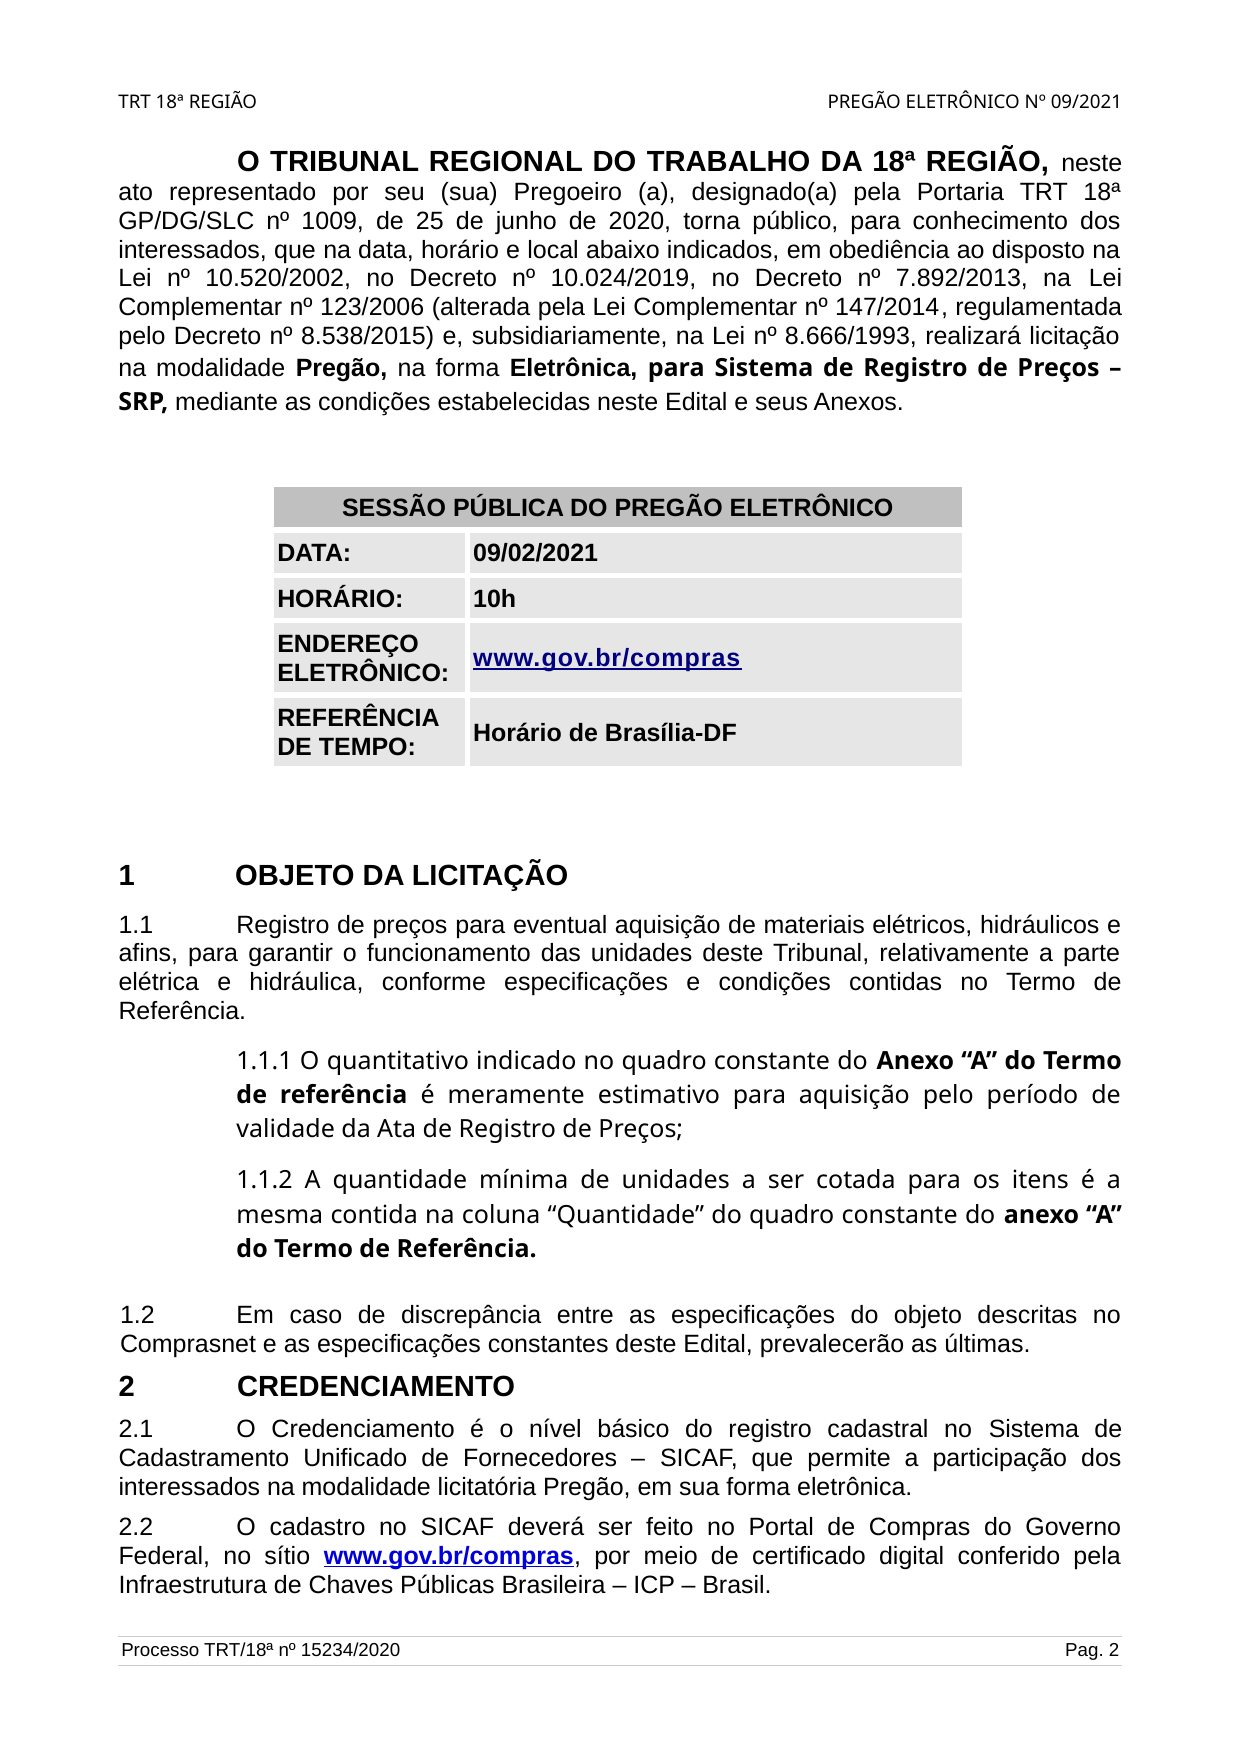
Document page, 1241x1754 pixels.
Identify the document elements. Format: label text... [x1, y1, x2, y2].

table_header SESSÃO PÚBLICA DO PREGÃO ELETRÔNICO [274, 487, 962, 527]
text 1.1.2 A quantidade mínima de unidades a ser cotada para os itens é a mesma contida na coluna “Quantidade” do quadro constante do anexo “A” do Termo de Referência. [236, 1162, 1122, 1264]
text 2.2 O cadastro no SICAF deverá ser feito no Portal de Compras do Governo Federal, no sítio www.gov.br/compras, por meio de certificado digital conferido pela Infraestrutura de Chaves Públicas Brasileira – ICP – Brasil. [118, 1512, 1122, 1599]
table_cell DATA: [274, 533, 465, 573]
table_cell HORÁRIO: [274, 578, 465, 618]
table_cell Horário de Brasília-DF [470, 698, 962, 766]
text O TRIBUNAL REGIONAL DO TRABALHO DA 18ª REGIÃO, neste ato representado por seu (sua) Pregoeiro (a), designado(a) pela Portaria TRT 18ª GP/DG/SLC nº 1009, de 25 de junho de 2020, torna público, para conhecimento dos interessados, que na data, horário e local abaixo indicados, em obediência ao disposto na Lei nº 10.520/2002, no Decreto nº 10.024/2019, no Decreto nº 7.892/2013, na Lei Complementar nº 123/2006 (alterada pela Lei Complementar nº 147/2014, regulamentada pelo Decreto nº 8.538/2015) e, subsidiariamente, na Lei nº 8.666/1993, realizará licitação na modalidade Pregão, na forma Eletrônica, para Sistema de Registro de Preços – SRP, mediante as condições estabelecidas neste Edital e seus Anexos. [118, 143, 1122, 418]
list 1.2 Em caso de discrepância entre as especificações do objeto descritas no Comprasnet e as especificações constantes deste Edital, prevalecerão as últimas. [120, 1300, 1122, 1357]
table_cell REFERÊNCIA DE TEMPO: [274, 698, 465, 766]
text 2.1 O Credenciamento é o nível básico do registro cadastral no Sistema de Cadastramento Unificado de Fornecedores – SICAF, que permite a participação dos interessados na modalidade licitatória Pregão, em sua forma eletrônica. [118, 1414, 1122, 1501]
text 1.1 Registro de preços para eventual aquisição de materiais elétricos, hidráulicos e afins, para garantir o funcionamento das unidades deste Tribunal, relativamente a parte elétrica e hidráulica, conforme especificações e condições contidas no Termo de Referência. [118, 909, 1122, 1024]
text 1.1.1 O quantitativo indicado no quadro constante do Anexo “A” do Termo de referência é meramente estimativo para aquisição pelo período de validade da Ata de Registro de Preços; [236, 1042, 1122, 1144]
table_cell www.gov.br/compras [470, 623, 962, 692]
table_cell ENDEREÇO ELETRÔNICO: [274, 623, 465, 692]
text 2 CREDENCIAMENTO [118, 1369, 1122, 1403]
table_cell 10h [470, 578, 962, 618]
text 1 OBJETO DA LICITAÇÃO [118, 858, 1122, 892]
table_cell 09/02/2021 [470, 533, 962, 573]
